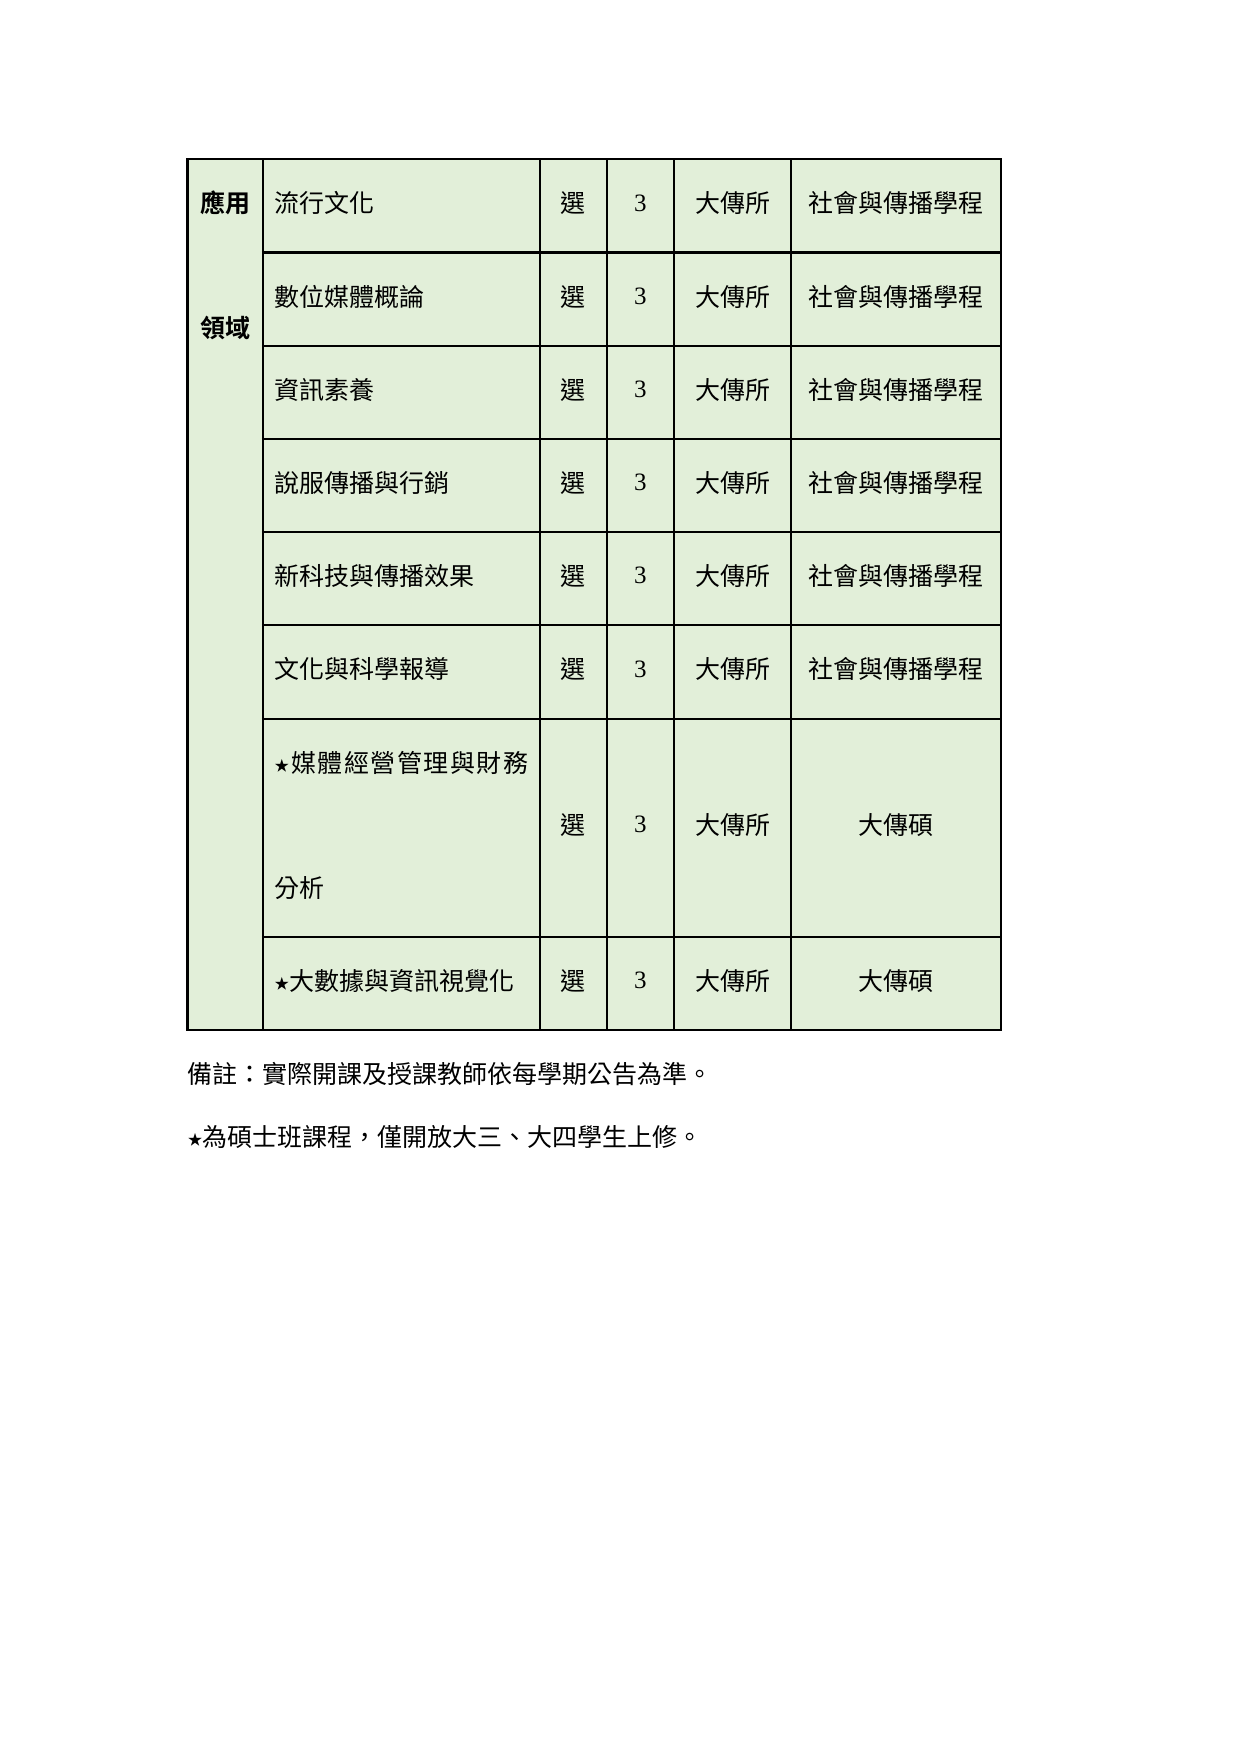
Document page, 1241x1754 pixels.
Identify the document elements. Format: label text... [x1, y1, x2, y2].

table_cell 選 [541, 160, 606, 251]
table_cell 社會與傳播學程 [792, 533, 1000, 624]
table_cell 社會與傳播學程 [792, 626, 1000, 718]
table_cell 社會與傳播學程 [792, 347, 1000, 438]
table_cell 大傳所 [675, 347, 790, 438]
text 備註：實際開課及授課教師依每學期公告為準。 ★為碩士班課程，僅開放大三、大四學生上修。 [187, 1031, 1053, 1156]
table_cell 文化與科學報導 [264, 626, 539, 718]
table_cell 3 [608, 938, 673, 1029]
table_cell 大傳所 [675, 254, 790, 345]
table_cell 社會與傳播學程 [792, 440, 1000, 531]
table_cell 社會與傳播學程 [792, 160, 1000, 251]
table_cell 大傳所 [675, 160, 790, 251]
table_cell 選 [541, 254, 606, 345]
table_cell 應用領域 [189, 160, 262, 1029]
table_cell 選 [541, 440, 606, 531]
table_cell ★媒體經營管理與財務分析 [264, 720, 539, 936]
table_cell 選 [541, 347, 606, 438]
table_cell 3 [608, 254, 673, 345]
table_cell 3 [608, 347, 673, 438]
table_cell 選 [541, 938, 606, 1029]
table_cell 3 [608, 720, 673, 936]
table_cell ★大數據與資訊視覺化 [264, 938, 539, 1029]
table_cell 社會與傳播學程 [792, 254, 1000, 345]
table_cell 流行文化 [264, 160, 539, 251]
table_cell 3 [608, 440, 673, 531]
table_cell 3 [608, 533, 673, 624]
table_cell 3 [608, 160, 673, 251]
table_cell 大傳所 [675, 938, 790, 1029]
table_cell 大傳所 [675, 533, 790, 624]
table_cell 新科技與傳播效果 [264, 533, 539, 624]
table_cell 大傳碩 [792, 938, 1000, 1029]
table_cell 數位媒體概論 [264, 254, 539, 345]
table_cell 資訊素養 [264, 347, 539, 438]
table_cell 大傳所 [675, 720, 790, 936]
table_cell 說服傳播與行銷 [264, 440, 539, 531]
table_cell 選 [541, 533, 606, 624]
table_cell 大傳所 [675, 626, 790, 718]
table_cell 大傳碩 [792, 720, 1000, 936]
table_cell 3 [608, 626, 673, 718]
table_cell 大傳所 [675, 440, 790, 531]
table_cell 選 [541, 720, 606, 936]
table_cell 選 [541, 626, 606, 718]
